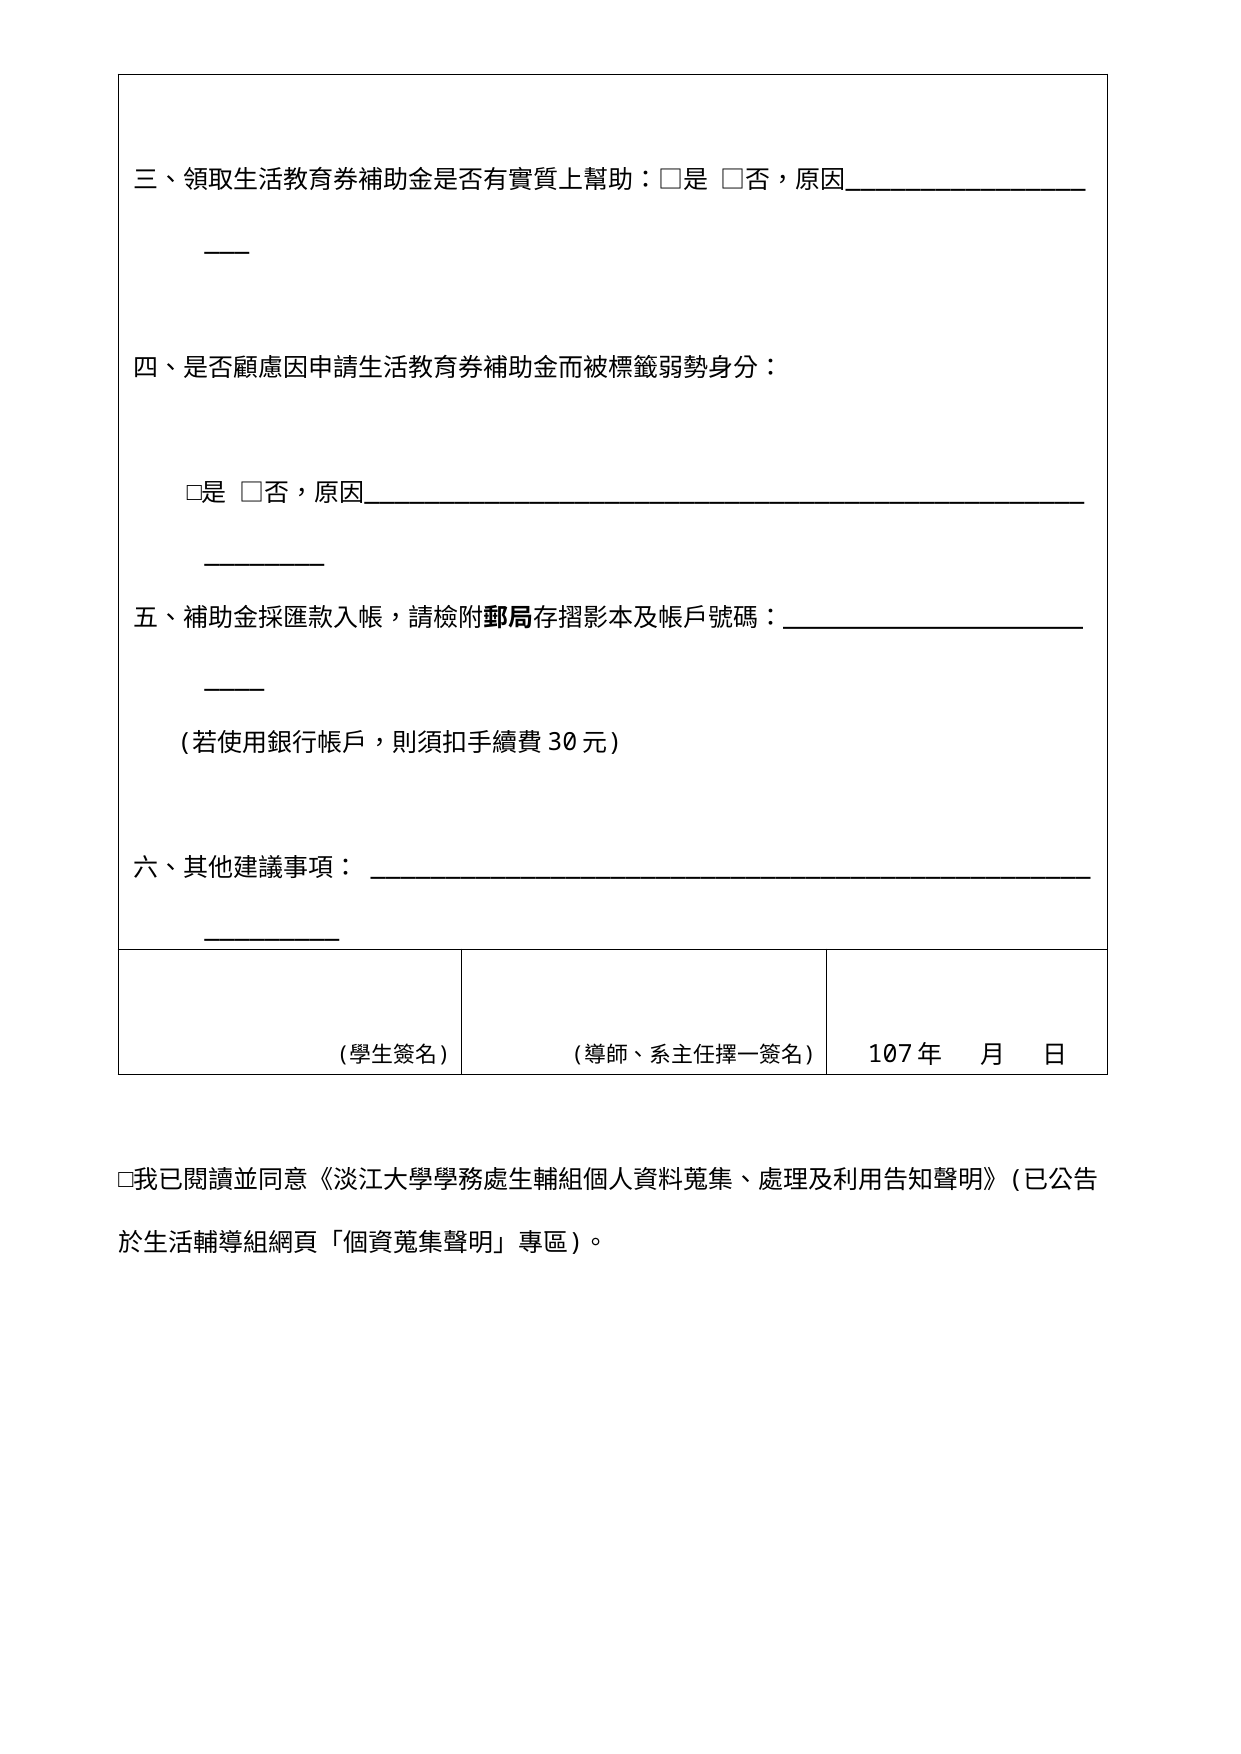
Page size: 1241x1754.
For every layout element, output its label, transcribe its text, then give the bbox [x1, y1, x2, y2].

text □我已閱讀並同意《淡江大學學務處生輔組個人資料蒐集、處理及利用告知聲明》(已公告於生活輔導組網頁「個資蒐集聲明」專區)。 [118, 1136, 1107, 1261]
table_cell (學生簽名) [119, 950, 461, 1073]
table_cell 107年 月 日 [827, 950, 1107, 1073]
table_cell 三、領取生活教育券補助金是否有實質上幫助：□是 □否，原因___________________ 四、是否顧慮因申請生活教育券補助金而被標籤弱勢身分： □是 □否，原因________________________________________________________ 五、補助金採匯款入帳，請檢附郵局存摺影本及帳戶號碼：________________________ (若使用銀行帳戶，則須扣手續費30元) 六、其他建議事項： _________________________________________________________ [119, 75, 1107, 948]
table_cell (導師、系主任擇一簽名) [462, 950, 826, 1073]
